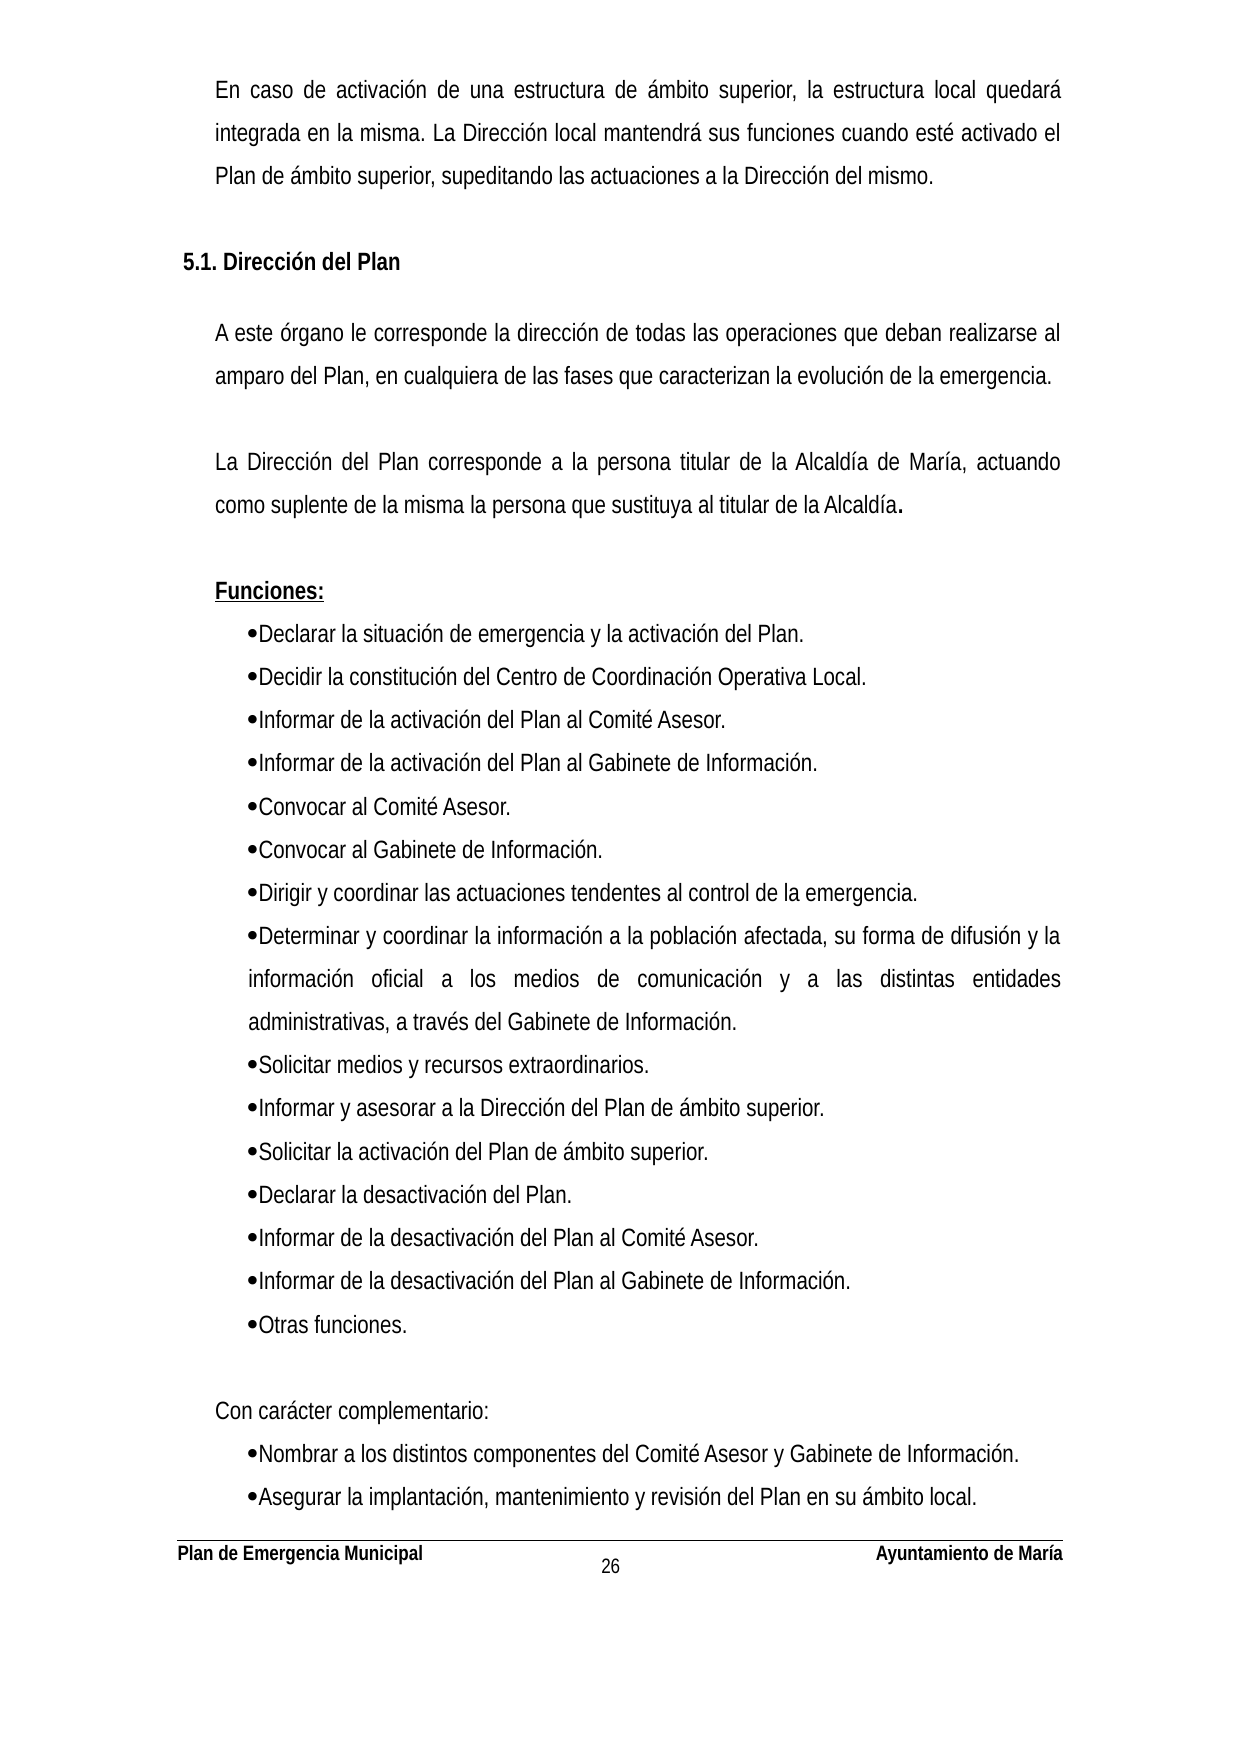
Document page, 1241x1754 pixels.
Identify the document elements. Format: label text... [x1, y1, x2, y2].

list Determinar y coordinar la información a la población afectada, su forma de difusión y la información oficial a los medios de comunicación y a las distintas entidades administrativas, a través del Gabinete de Información. [248, 921, 1063, 1036]
text Con carácter complementario: [215, 1396, 1063, 1424]
list Solicitar la activación del Plan de ámbito superior. [248, 1137, 1063, 1166]
list Informar de la desactivación del Plan al Gabinete de Información. [248, 1266, 1063, 1295]
list Declarar la desactivación del Plan. [248, 1180, 1063, 1209]
list Solicitar medios y recursos extraordinarios. [248, 1050, 1063, 1079]
list Asegurar la implantación, mantenimiento y revisión del Plan en su ámbito local. [248, 1482, 1063, 1511]
list Decidir la constitución del Centro de Coordinación Operativa Local. [248, 662, 1063, 691]
list Otras funciones. [248, 1309, 1063, 1338]
text En caso de activación de una estructura de ámbito superior, la estructura local quedará integrada en la misma. La Dirección local mantendrá sus funciones cuando esté activado el Plan de ámbito superior, supeditando las actuaciones a la Dirección del mismo. [215, 75, 1063, 189]
list Declarar la situación de emergencia y la activación del Plan. [248, 619, 1063, 647]
list Informar y asesorar a la Dirección del Plan de ámbito superior. [248, 1093, 1063, 1122]
list Convocar al Gabinete de Información. [248, 835, 1063, 864]
list Convocar al Comité Asesor. [248, 792, 1063, 820]
list Dirigir y coordinar las actuaciones tendentes al control de la emergencia. [248, 878, 1063, 907]
list Informar de la desactivación del Plan al Comité Asesor. [248, 1223, 1063, 1252]
subtitle Dirección del Plan [177, 247, 1063, 275]
list Nombrar a los distintos componentes del Comité Asesor y Gabinete de Información. [248, 1439, 1063, 1467]
text A este órgano le corresponde la dirección de todas las operaciones que deban realizarse al amparo del Plan, en cualquiera de las fases que caracterizan la evolución de la emergencia. [215, 318, 1063, 390]
list Informar de la activación del Plan al Gabinete de Información. [248, 748, 1063, 777]
text Funciones: [215, 576, 1063, 604]
text La Dirección del Plan corresponde a la persona titular de la Alcaldía de María, actuando como suplente de la misma la persona que sustituya al titular de la Alcaldía. [215, 447, 1063, 518]
list Informar de la activación del Plan al Comité Asesor. [248, 705, 1063, 734]
